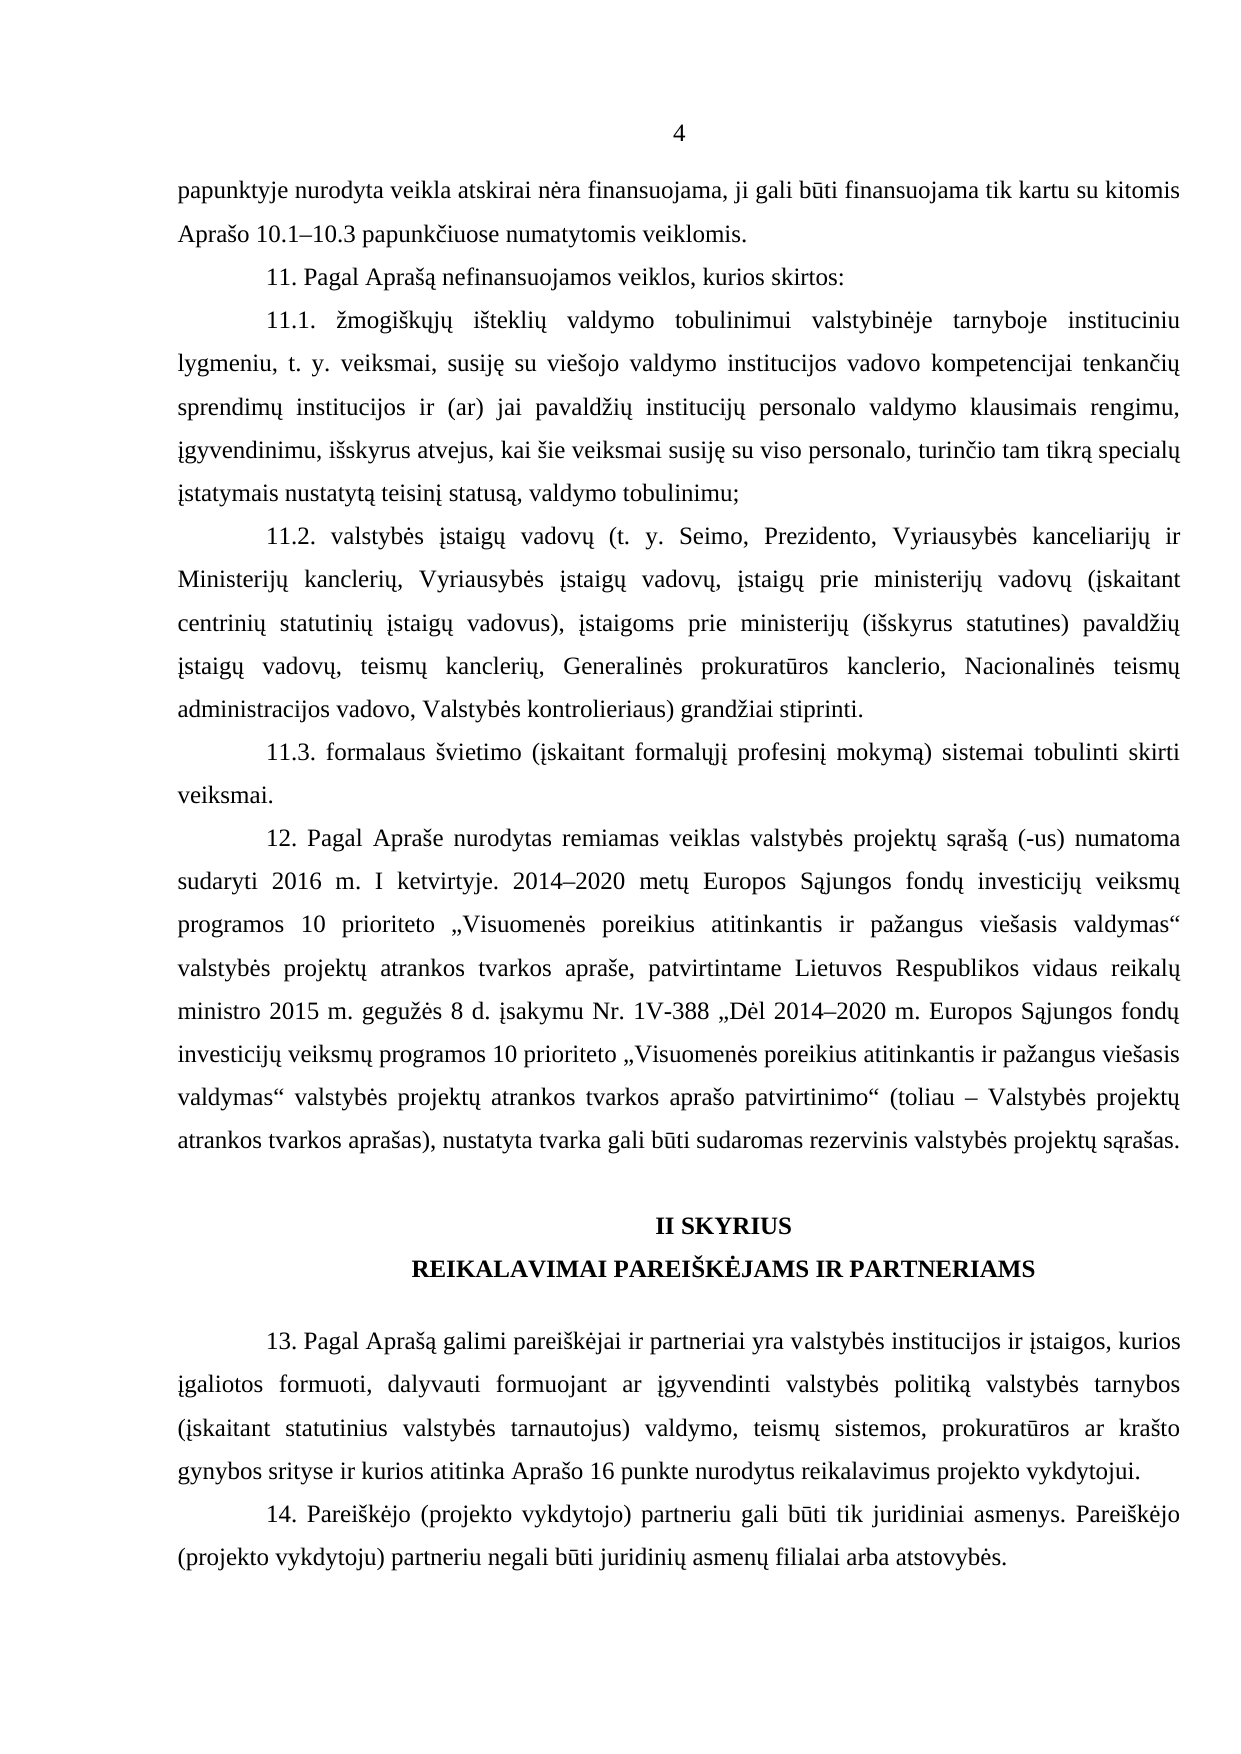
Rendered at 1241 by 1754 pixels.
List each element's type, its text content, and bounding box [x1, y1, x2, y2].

text REIKALAVIMAI PAREIŠKĖJAMS IR PARTNERIAMS [177, 1254, 1181, 1283]
text 11. Pagal Aprašą nefinansuojamos veiklos, kurios skirtos: [177, 262, 1181, 291]
text papunktyje nurodyta veikla atskirai nėra finansuojama, ji gali būti finansuojama tik kartu su kitomis Aprašo 10.1–10.3 papunkčiuose numatytomis veiklomis. [177, 176, 1181, 248]
text 11.3. formalaus švietimo (įskaitant formalųjį profesinį mokymą) sistemai tobulinti skirti veiksmai. [177, 737, 1181, 809]
text 13. Pagal Aprašą galimi pareiškėjai ir partneriai yra valstybės institucijos ir įstaigos, kurios įgaliotos formuoti, dalyvauti formuojant ar įgyvendinti valstybės politiką valstybės tarnybos (įskaitant statutinius valstybės tarnautojus) valdymo, teismų sistemos, prokuratūros ar krašto gynybos srityse ir kurios atitinka Aprašo 16 punkte nurodytus reikalavimus projekto vykdytojui. [177, 1326, 1181, 1484]
text 11.2. valstybės įstaigų vadovų (t. y. Seimo, Prezidento, Vyriausybės kanceliarijų ir Ministerijų kanclerių, Vyriausybės įstaigų vadovų, įstaigų prie ministerijų vadovų (įskaitant centrinių statutinių įstaigų vadovus), įstaigoms prie ministerijų (išskyrus statutines) pavaldžių įstaigų vadovų, teismų kanclerių, Generalinės prokuratūros kanclerio, Nacionalinės teismų administracijos vadovo, Valstybės kontrolieriaus) grandžiai stiprinti. [177, 521, 1181, 723]
text 14. Pareiškėjo (projekto vykdytojo) partneriu gali būti tik juridiniai asmenys. Pareiškėjo (projekto vykdytoju) partneriu negali būti juridinių asmenų filialai arba atstovybės. [177, 1499, 1181, 1571]
text II SKYRIUS [177, 1211, 1181, 1240]
text 12. Pagal Apraše nurodytas remiamas veiklas valstybės projektų sąrašą (-us) numatoma sudaryti 2016 m. I ketvirtyje. 2014–2020 metų Europos Sąjungos fondų investicijų veiksmų programos 10 prioriteto „Visuomenės poreikius atitinkantis ir pažangus viešasis valdymas“ valstybės projektų atrankos tvarkos apraše, patvirtintame Lietuvos Respublikos vidaus reikalų ministro 2015 m. gegužės 8 d. įsakymu Nr. 1V-388 „Dėl 2014–2020 m. Europos Sąjungos fondų investicijų veiksmų programos 10 prioriteto „Visuomenės poreikius atitinkantis ir pažangus viešasis valdymas“ valstybės projektų atrankos tvarkos aprašo patvirtinimo“ (toliau – Valstybės projektų atrankos tvarkos aprašas), nustatyta tvarka gali būti sudaromas rezervinis valstybės projektų sąrašas. [177, 823, 1181, 1154]
text 11.1. žmogiškųjų išteklių valdymo tobulinimui valstybinėje tarnyboje instituciniu lygmeniu, t. y. veiksmai, susiję su viešojo valdymo institucijos vadovo kompetencijai tenkančių sprendimų institucijos ir (ar) jai pavaldžių institucijų personalo valdymo klausimais rengimu, įgyvendinimu, išskyrus atvejus, kai šie veiksmai susiję su viso personalo, turinčio tam tikrą specialų įstatymais nustatytą teisinį statusą, valdymo tobulinimu; [177, 305, 1181, 507]
